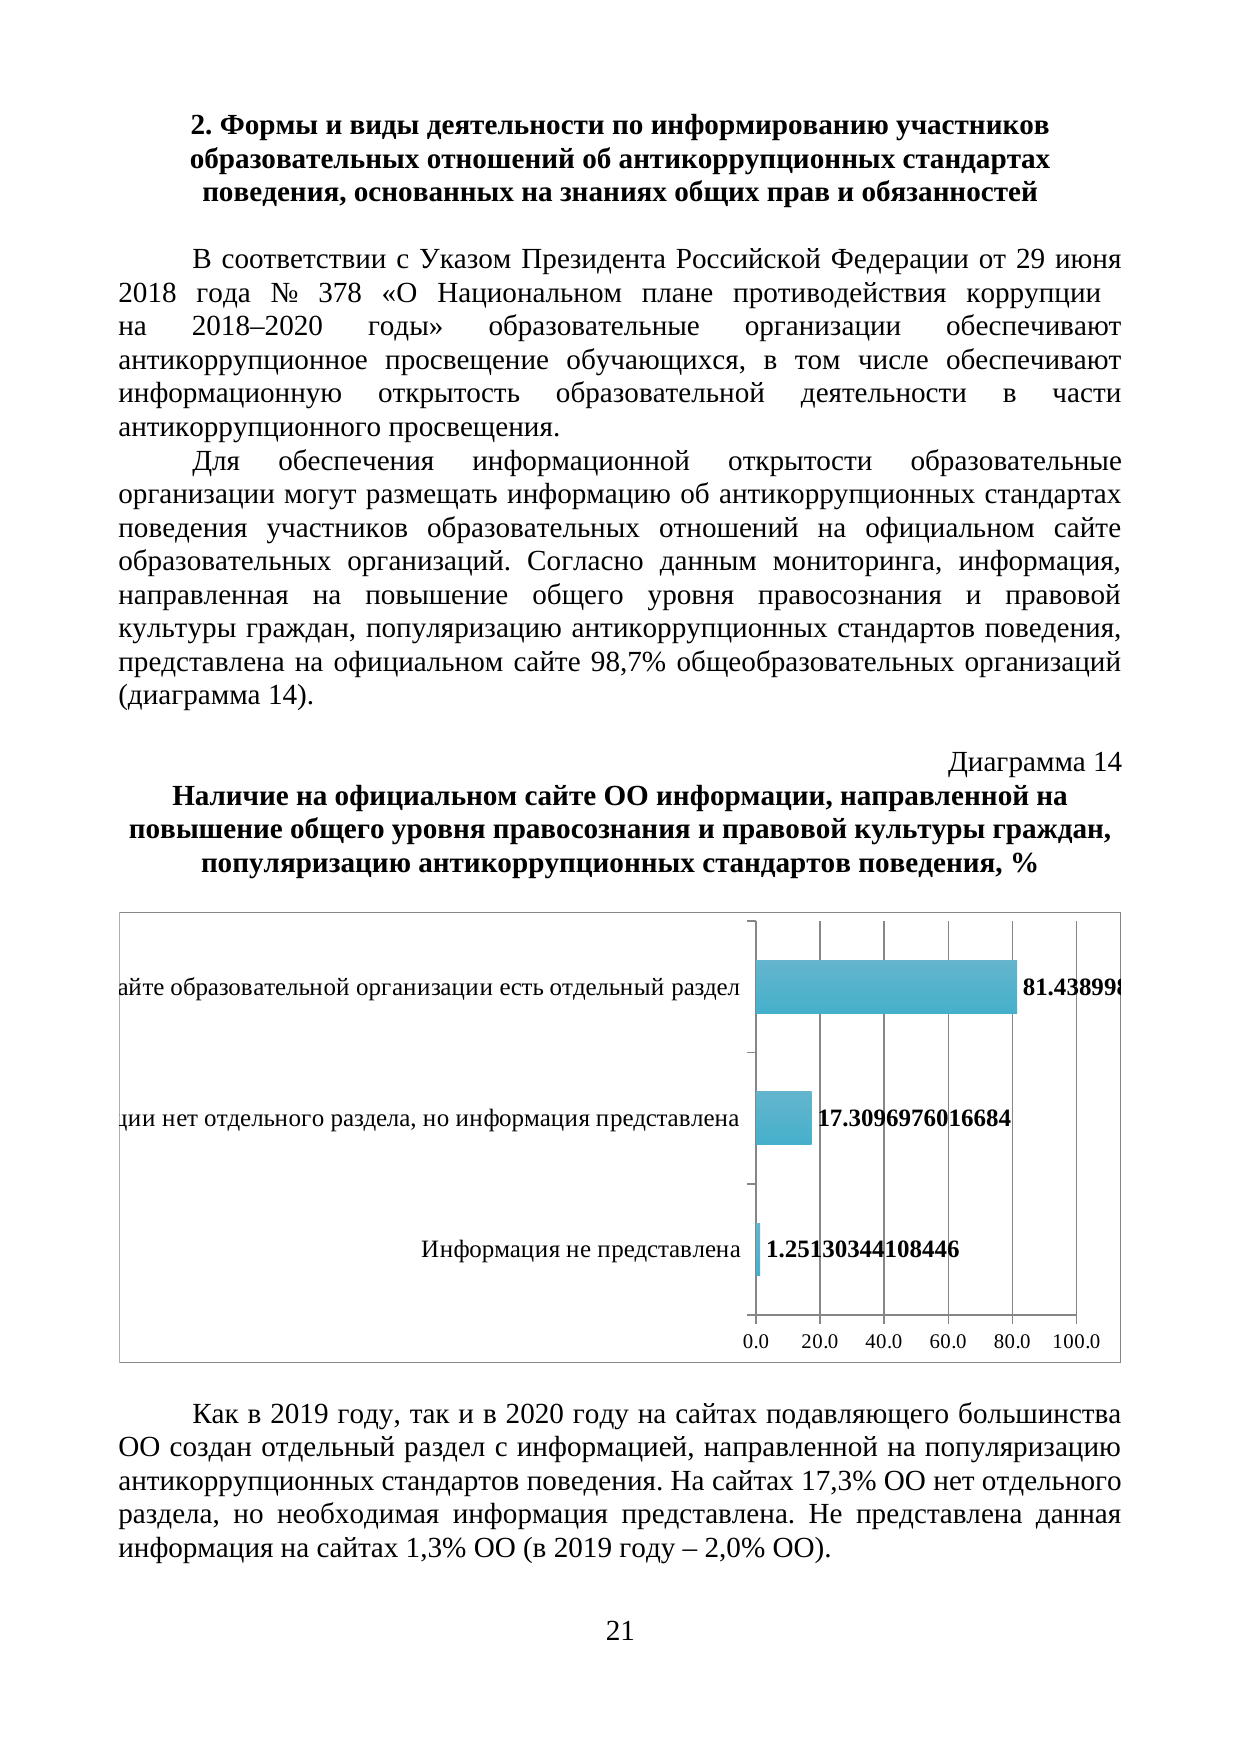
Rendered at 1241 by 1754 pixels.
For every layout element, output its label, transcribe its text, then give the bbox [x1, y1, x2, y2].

text 2. Формы и виды деятельности по информированию участников образовательных отношений об антикоррупционных стандартах поведения, основанных на знаниях общих прав и обязанностей [118, 107, 1122, 208]
text Как в 2019 году, так и в 2020 году на сайтах подавляющего большинства ОО создан отдельный раздел с информацией, направленной на популяризацию антикоррупционных стандартов поведения. На сайтах 17,3% ОО нет отдельного раздела, но необходимая информация представлена. Не представлена данная информация на сайтах 1,3% ОО (в 2019 году – 2,0% ОО). [118, 1396, 1122, 1563]
text Для обеспечения информационной открытости образовательные организации могут размещать информацию об антикоррупционных стандартах поведения участников образовательных отношений на официальном сайте образовательных организаций. Согласно данным мониторинга, информация, направленная на повышение общего уровня правосознания и правовой культуры граждан, популяризацию антикоррупционных стандартов поведения, представлена на официальном сайте 98,7% общеобразовательных организаций (диаграмма 14). [118, 443, 1122, 711]
text В соответствии с Указом Президента Российской Федерации от 29 июня 2018 года № 378 «О Национальном плане противодействия коррупции на 2018–2020 годы» образовательные организации обеспечивают антикоррупционное просвещение обучающихся, в том числе обеспечивают информационную открытость образовательной деятельности в части антикоррупционного просвещения. [118, 241, 1122, 443]
text Диаграмма 14 [118, 744, 1122, 778]
text Наличие на официальном сайте ОО информации, направленной на повышение общего уровня правосознания и правовой культуры граждан, популяризацию антикоррупционных стандартов поведения, % [118, 778, 1122, 879]
